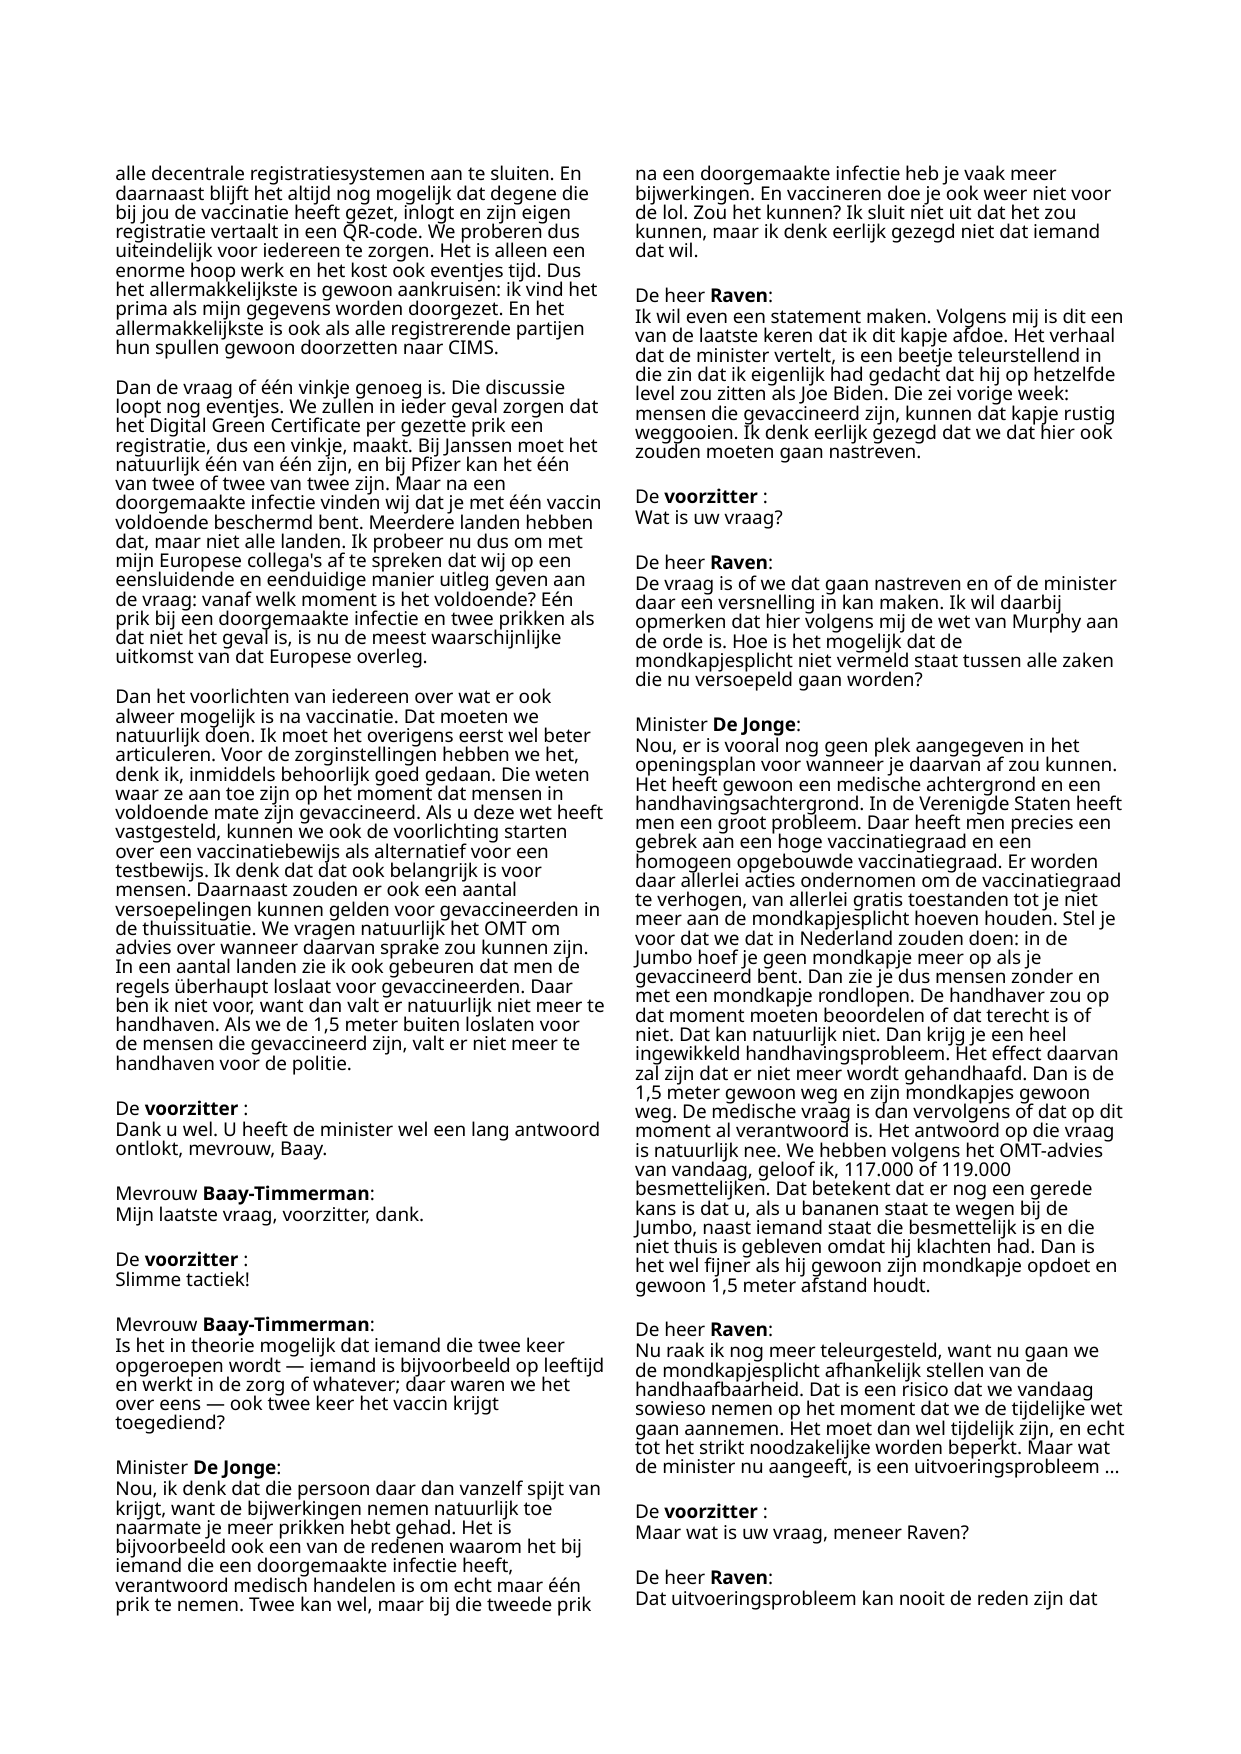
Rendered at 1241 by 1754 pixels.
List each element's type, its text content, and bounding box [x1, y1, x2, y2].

text Slimme tactiek! [115, 1271, 605, 1291]
text Dank u wel. U heeft de minister wel een lang antwoord ontlokt, mevrouw, Baay. [115, 1121, 605, 1159]
text Wat is uw vraag? [635, 509, 1125, 528]
text Ik wil even een statement maken. Volgens mij is dit een van de laatste keren dat ik dit kapje afdoe. Het verhaal dat de minister vertelt, is een beetje teleurstellend in die zin dat ik eigenlijk had gedacht dat hij op hetzelfde level zou zitten als Joe Biden. Die zei vorige week: mensen die gevaccineerd zijn, kunnen dat kapje rustig weggooien. Ik denk eerlijk gezegd dat we dat hier ook zouden moeten gaan nastreven. [635, 308, 1125, 462]
text De heer Raven: [635, 549, 1125, 575]
text Maar wat is uw vraag, meneer Raven? [635, 1524, 1125, 1543]
text Nu raak ik nog meer teleurgesteld, want nu gaan we de mondkapjesplicht afhankelijk stellen van de handhaafbaarheid. Dat is een risico dat we vandaag sowieso nemen op het moment dat we de tijdelijke wet gaan aannemen. Het moet dan wel tijdelijk zijn, en echt tot het strikt noodzakelijke worden beperkt. Maar wat de minister nu aangeeft, is een uitvoeringsprobleem ... [635, 1342, 1125, 1477]
text De voorzitter : [115, 1246, 605, 1271]
text na een doorgemaakte infectie heb je vaak meer bijwerkingen. En vaccineren doe je ook weer niet voor de lol. Zou het kunnen? Ik sluit niet uit dat het zou kunnen, maar ik denk eerlijk gezegd niet dat iemand dat wil. [635, 165, 1125, 262]
text Minister De Jonge: [115, 1454, 605, 1480]
text Nou, er is vooral nog geen plek aangegeven in het openingsplan voor wanneer je daarvan af zou kunnen. Het heeft gewoon een medische achtergrond en een handhavingsachtergrond. In de Verenigde Staten heeft men een groot probleem. Daar heeft men precies een gebrek aan een hoge vaccinatiegraad en een homogeen opgebouwde vaccinatiegraad. Er worden daar allerlei acties ondernomen om de vaccinatiegraad te verhogen, van allerlei gratis toestanden tot je niet meer aan de mondkapjesplicht hoeven houden. Stel je voor dat we dat in Nederland zouden doen: in de Jumbo hoef je geen mondkapje meer op als je gevaccineerd bent. Dan zie je dus mensen zonder en met een mondkapje rondlopen. De handhaver zou op dat moment moeten beoordelen of dat terecht is of niet. Dat kan natuurlijk niet. Dan krijg je een heel ingewikkeld handhavingsprobleem. Het effect daarvan zal zijn dat er niet meer wordt gehandhaafd. Dan is de 1,5 meter gewoon weg en zijn mondkapjes gewoon weg. De medische vraag is dan vervolgens of dat op dit moment al verantwoord is. Het antwoord op die vraag is natuurlijk nee. We hebben volgens het OMT-advies van vandaag, geloof ik, 117.000 of 119.000 besmettelijken. Dat betekent dat er nog een gerede kans is dat u, als u bananen staat te wegen bij de Jumbo, naast iemand staat die besmettelijk is en die niet thuis is gebleven omdat hij klachten had. Dan is het wel fijner als hij gewoon zijn mondkapje opdoet en gewoon 1,5 meter afstand houdt. [635, 737, 1125, 1296]
text Minister De Jonge: [635, 711, 1125, 737]
text Dan het voorlichten van iedereen over wat er ook alweer mogelijk is na vaccinatie. Dat moeten we natuurlijk doen. Ik moet het overigens eerst wel beter articuleren. Voor de zorginstellingen hebben we het, denk ik, inmiddels behoorlijk goed gedaan. Die weten waar ze aan toe zijn op het moment dat mensen in voldoende mate zijn gevaccineerd. Als u deze wet heeft vastgesteld, kunnen we ook de voorlichting starten over een vaccinatiebewijs als alternatief voor een testbewijs. Ik denk dat dat ook belangrijk is voor mensen. Daarnaast zouden er ook een aantal versoepelingen kunnen gelden voor gevaccineerden in de thuissituatie. We vragen natuurlijk het OMT om advies over wanneer daarvan sprake zou kunnen zijn. In een aantal landen zie ik ook gebeuren dat men de regels überhaupt loslaat voor gevaccineerden. Daar ben ik niet voor, want dan valt er natuurlijk niet meer te handhaven. Als we de 1,5 meter buiten loslaten voor de mensen die gevaccineerd zijn, valt er niet meer te handhaven voor de politie. [115, 688, 605, 1074]
text De heer Raven: [635, 1564, 1125, 1590]
text Nou, ik denk dat die persoon daar dan vanzelf spijt van krijgt, want de bijwerkingen nemen natuurlijk toe naarmate je meer prikken hebt gehad. Het is bijvoorbeeld ook een van de redenen waarom het bij iemand die een doorgemaakte infectie heeft, verantwoord medisch handelen is om echt maar één prik te nemen. Twee kan wel, maar bij die tweede prik [115, 1480, 605, 1615]
text Is het in theorie mogelijk dat iemand die twee keer opgeroepen wordt — iemand is bijvoorbeeld op leeftijd en werkt in de zorg of whatever; daar waren we het over eens — ook twee keer het vaccin krijgt toegediend? [115, 1337, 605, 1434]
text Mevrouw Baay-Timmerman: [115, 1312, 605, 1337]
text De voorzitter : [635, 483, 1125, 509]
text De voorzitter : [115, 1095, 605, 1121]
text Dat uitvoeringsprobleem kan nooit de reden zijn dat [635, 1590, 1125, 1609]
text De heer Raven: [635, 1317, 1125, 1342]
text Dan de vraag of één vinkje genoeg is. Die discussie loopt nog eventjes. We zullen in ieder geval zorgen dat het Digital Green Certificate per gezette prik een registratie, dus een vinkje, maakt. Bij Janssen moet het natuurlijk één van één zijn, en bij Pfizer kan het één van twee of twee van twee zijn. Maar na een doorgemaakte infectie vinden wij dat je met één vaccin voldoende beschermd bent. Meerdere landen hebben dat, maar niet alle landen. Ik probeer nu dus om met mijn Europese collega's af te spreken dat wij op een eensluidende en eenduidige manier uitleg geven aan de vraag: vanaf welk moment is het voldoende? Eén prik bij een doorgemaakte infectie en twee prikken als dat niet het geval is, is nu de meest waarschijnlijke uitkomst van dat Europese overleg. [115, 379, 605, 668]
text Mijn laatste vraag, voorzitter, dank. [115, 1206, 605, 1225]
text De heer Raven: [635, 282, 1125, 308]
text De vraag is of we dat gaan nastreven en of de minister daar een versnelling in kan maken. Ik wil daarbij opmerken dat hier volgens mij de wet van Murphy aan de orde is. Hoe is het mogelijk dat de mondkapjesplicht niet vermeld staat tussen alle zaken die nu versoepeld gaan worden? [635, 575, 1125, 690]
text De voorzitter : [635, 1498, 1125, 1524]
text alle decentrale registratiesystemen aan te sluiten. En daarnaast blijft het altijd nog mogelijk dat degene die bij jou de vaccinatie heeft gezet, inlogt en zijn eigen registratie vertaalt in een QR-code. We proberen dus uiteindelijk voor iedereen te zorgen. Het is alleen een enorme hoop werk en het kost ook eventjes tijd. Dus het allermakkelijkste is gewoon aankruisen: ik vind het prima als mijn gegevens worden doorgezet. En het allermakkelijkste is ook als alle registrerende partijen hun spullen gewoon doorzetten naar CIMS. [115, 165, 605, 358]
text Mevrouw Baay-Timmerman: [115, 1180, 605, 1206]
